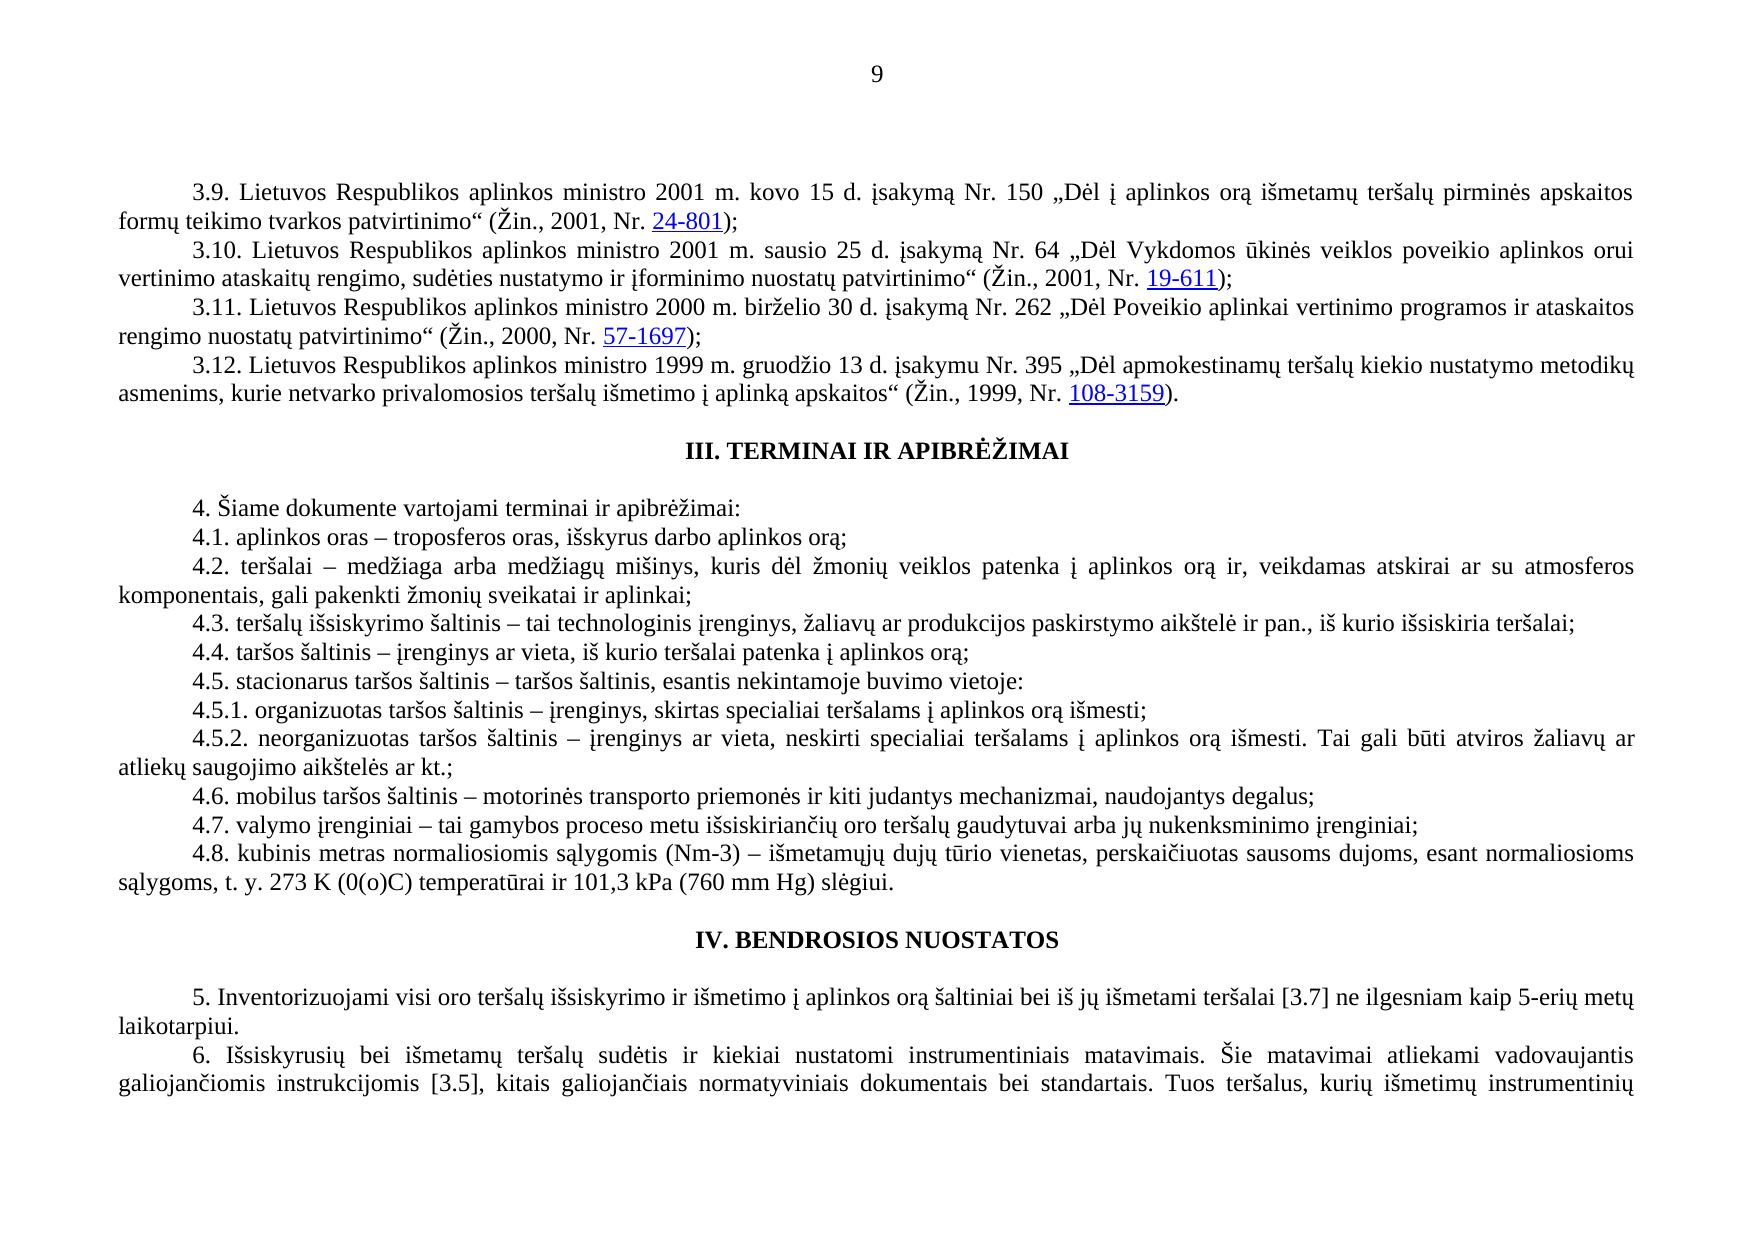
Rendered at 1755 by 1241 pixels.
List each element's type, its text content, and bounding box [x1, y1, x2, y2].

text III. TERMINAI IR APIBRĖŽIMAI [118, 436, 1636, 465]
text 4.7. valymo įrenginiai – tai gamybos proceso metu išsiskiriančių oro teršalų gaudytuvai arba jų nukenksminimo įrenginiai; [118, 810, 1636, 838]
text 3.11. Lietuvos Respublikos aplinkos ministro 2000 m. birželio 30 d. įsakymą Nr. 262 „Dėl Poveikio aplinkai vertinimo programos ir ataskaitos rengimo nuostatų patvirtinimo“ (Žin., 2000, Nr. 57-1697); [118, 292, 1636, 350]
text 4.6. mobilus taršos šaltinis – motorinės transporto priemonės ir kiti judantys mechanizmai, naudojantys degalus; [118, 781, 1636, 810]
text 3.10. Lietuvos Respublikos aplinkos ministro 2001 m. sausio 25 d. įsakymą Nr. 64 „Dėl Vykdomos ūkinės veiklos poveikio aplinkos orui vertinimo ataskaitų rengimo, sudėties nustatymo ir įforminimo nuostatų patvirtinimo“ (Žin., 2001, Nr. 19-611); [118, 235, 1636, 292]
text 4.2. teršalai – medžiaga arba medžiagų mišinys, kuris dėl žmonių veiklos patenka į aplinkos orą ir, veikdamas atskirai ar su atmosferos komponentais, gali pakenkti žmonių sveikatai ir aplinkai; [118, 551, 1636, 608]
text 4.5. stacionarus taršos šaltinis – taršos šaltinis, esantis nekintamoje buvimo vietoje: [118, 666, 1636, 695]
text 4. Šiame dokumente vartojami terminai ir apibrėžimai: [118, 493, 1636, 522]
text 4.3. teršalų išsiskyrimo šaltinis – tai technologinis įrenginys, žaliavų ar produkcijos paskirstymo aikštelė ir pan., iš kurio išsiskiria teršalai; [118, 608, 1636, 637]
text 4.5.2. neorganizuotas taršos šaltinis – įrenginys ar vieta, neskirti specialiai teršalams į aplinkos orą išmesti. Tai gali būti atviros žaliavų ar atliekų saugojimo aikštelės ar kt.; [118, 723, 1636, 781]
text IV. BENDROSIOS NUOSTATOS [118, 925, 1636, 953]
text 4.4. taršos šaltinis – įrenginys ar vieta, iš kurio teršalai patenka į aplinkos orą; [118, 637, 1636, 666]
text 4.1. aplinkos oras – troposferos oras, išskyrus darbo aplinkos orą; [118, 522, 1636, 551]
text 4.8. kubinis metras normaliosiomis sąlygomis (Nm-3) – išmetamųjų dujų tūrio vienetas, perskaičiuotas sausoms dujoms, esant normaliosioms sąlygoms, t. y. 273 K (0(o)C) temperatūrai ir 101,3 kPa (760 mm Hg) slėgiui. [118, 838, 1636, 896]
text 5. Inventorizuojami visi oro teršalų išsiskyrimo ir išmetimo į aplinkos orą šaltiniai bei iš jų išmetami teršalai [3.7] ne ilgesniam kaip 5-erių metų laikotarpiui. [118, 982, 1636, 1040]
text 4.5.1. organizuotas taršos šaltinis – įrenginys, skirtas specialiai teršalams į aplinkos orą išmesti; [118, 695, 1636, 723]
text 6. Išsiskyrusių bei išmetamų teršalų sudėtis ir kiekiai nustatomi instrumentiniais matavimais. Šie matavimai atliekami vadovaujantis galiojančiomis instrukcijomis [3.5], kitais galiojančiais normatyviniais dokumentais bei standartais. Tuos teršalus, kurių išmetimų instrumentinių [118, 1040, 1636, 1097]
text 3.12. Lietuvos Respublikos aplinkos ministro 1999 m. gruodžio 13 d. įsakymu Nr. 395 „Dėl apmokestinamų teršalų kiekio nustatymo metodikų asmenims, kurie netvarko privalomosios teršalų išmetimo į aplinką apskaitos“ (Žin., 1999, Nr. 108-3159). [118, 350, 1636, 407]
text 3.9. Lietuvos Respublikos aplinkos ministro 2001 m. kovo 15 d. įsakymą Nr. 150 „Dėl į aplinkos orą išmetamų teršalų pirminės apskaitos formų teikimo tvarkos patvirtinimo“ (Žin., 2001, Nr. 24-801); [118, 177, 1636, 235]
